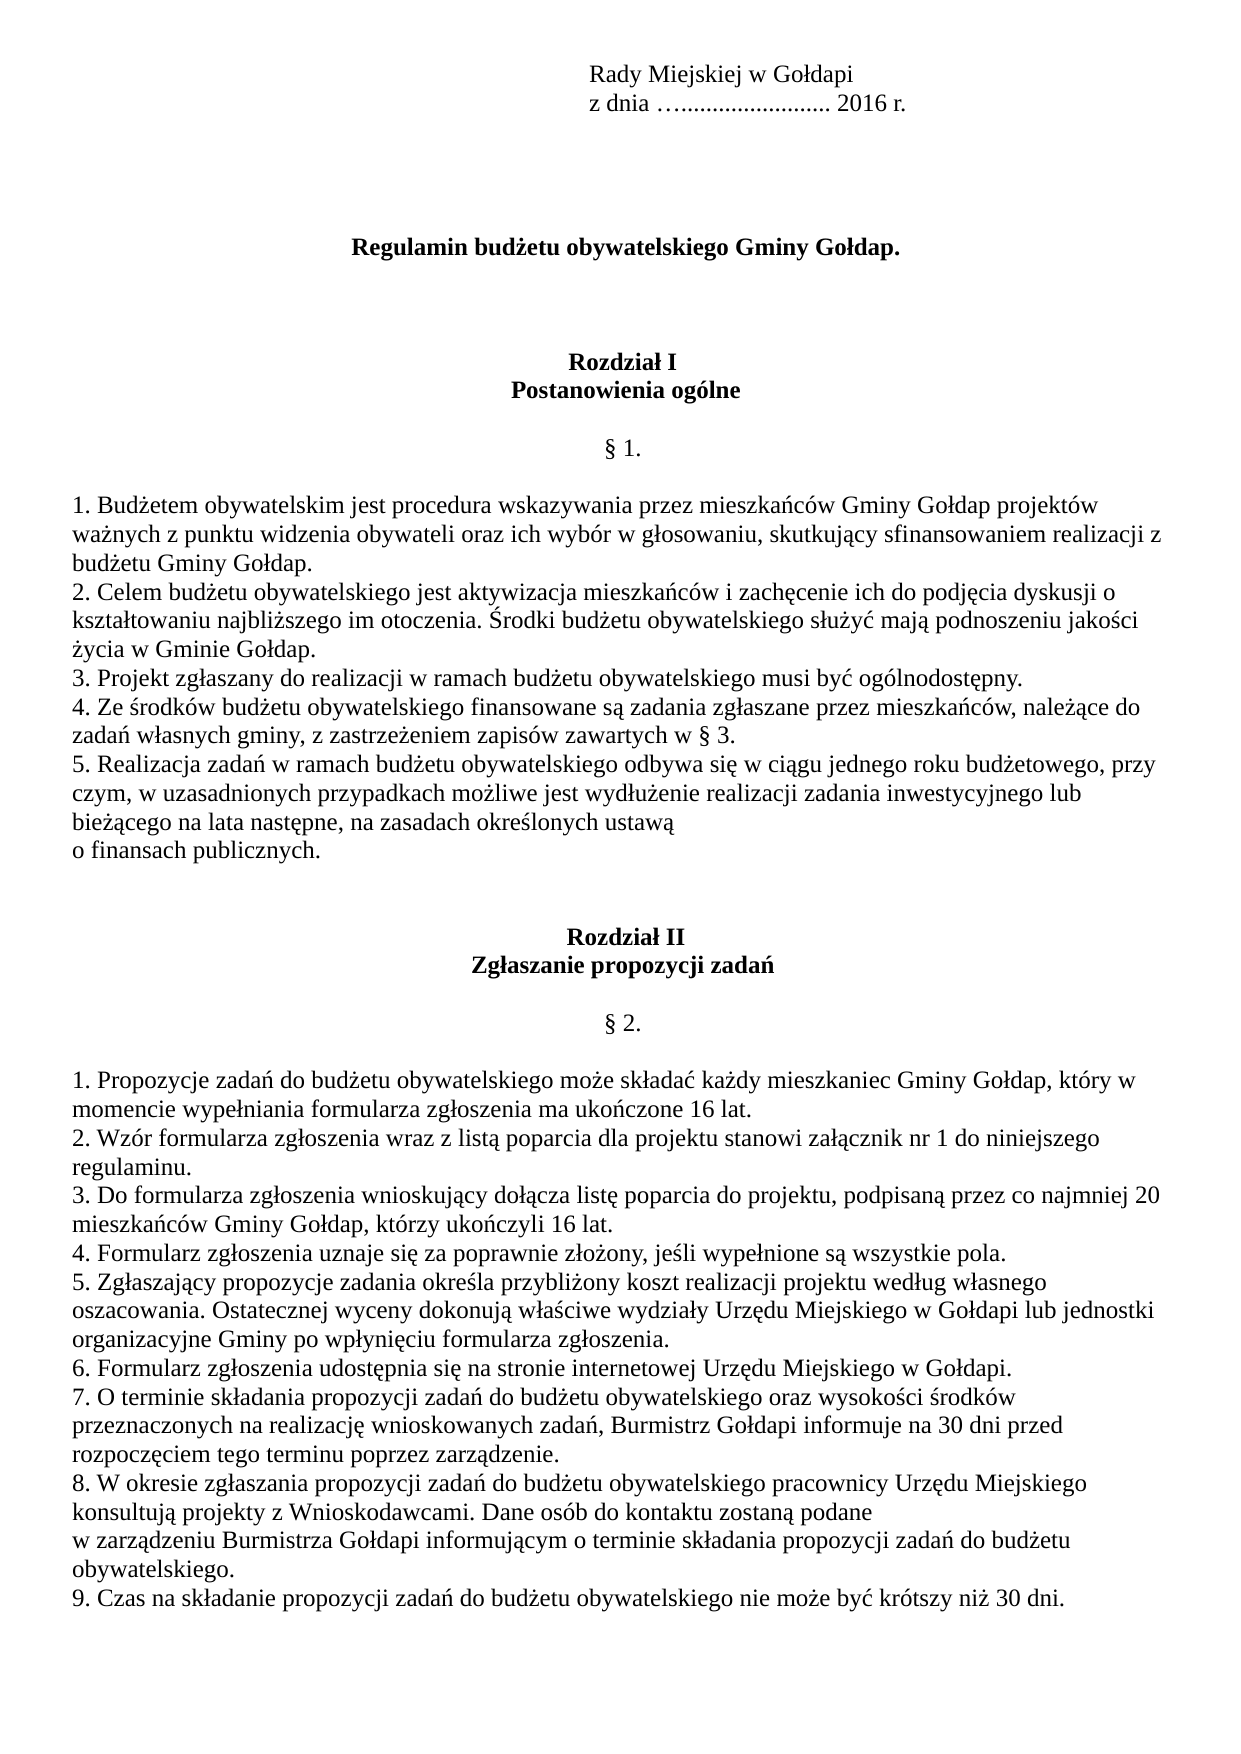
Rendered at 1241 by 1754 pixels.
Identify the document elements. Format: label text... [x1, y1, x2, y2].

text 2. Celem budżetu obywatelskiego jest aktywizacja mieszkańców i zachęcenie ich do podjęcia dyskusji o kształtowaniu najbliższego im otoczenia. Środki budżetu obywatelskiego służyć mają podnoszeniu jakości życia w Gminie Gołdap. 3. Projekt zgłaszany do realizacji w ramach budżetu obywatelskiego musi być ogólnodostępny. [72, 577, 1180, 692]
text 9. Czas na składanie propozycji zadań do budżetu obywatelskiego nie może być krótszy niż 30 dni. [72, 1583, 1180, 1612]
text Postanowienia ogólne [72, 376, 1180, 404]
text 2. Wzór formularza zgłoszenia wraz z listą poparcia dla projektu stanowi załącznik nr 1 do niniejszego regulaminu. [72, 1123, 1180, 1181]
text 3. Do formularza zgłoszenia wnioskujący dołącza listę poparcia do projektu, podpisaną przez co najmniej 20 mieszkańców Gminy Gołdap, którzy ukończyli 16 lat. [72, 1181, 1180, 1238]
text 4. Formularz zgłoszenia uznaje się za poprawnie złożony, jeśli wypełnione są wszystkie pola. [72, 1238, 1180, 1267]
text Rady Miejskiej w Gołdapi [72, 59, 1180, 88]
text Rozdział II [72, 922, 1180, 951]
text § 1. [72, 433, 1180, 462]
text 1. Propozycje zadań do budżetu obywatelskiego może składać każdy mieszkaniec Gminy Gołdap, który w momencie wypełniania formularza zgłoszenia ma ukończone 16 lat. [72, 1066, 1180, 1123]
text 4. Ze środków budżetu obywatelskiego finansowane są zadania zgłaszane przez mieszkańców, należące do zadań własnych gminy, z zastrzeżeniem zapisów zawartych w § 3. [72, 692, 1180, 749]
text 5. Realizacja zadań w ramach budżetu obywatelskiego odbywa się w ciągu jednego roku budżetowego, przy czym, w uzasadnionych przypadkach możliwe jest wydłużenie realizacji zadania inwestycyjnego lub bieżącego na lata następne, na zasadach określonych ustawą [72, 749, 1180, 836]
text § 2. [72, 1008, 1180, 1037]
text 5. Zgłaszający propozycje zadania określa przybliżony koszt realizacji projektu według własnego oszacowania. Ostatecznej wyceny dokonują właściwe wydziały Urzędu Miejskiego w Gołdapi lub jednostki organizacyjne Gminy po wpłynięciu formularza zgłoszenia. 6. Formularz zgłoszenia udostępnia się na stronie internetowej Urzędu Miejskiego w Gołdapi. [72, 1267, 1180, 1382]
text Rozdział I [72, 347, 1180, 376]
text 1. Budżetem obywatelskim jest procedura wskazywania przez mieszkańców Gminy Gołdap projektów ważnych z punktu widzenia obywateli oraz ich wybór w głosowaniu, skutkujący sfinansowaniem realizacji z budżetu Gminy Gołdap. [72, 491, 1180, 577]
text 7. O terminie składania propozycji zadań do budżetu obywatelskiego oraz wysokości środków przeznaczonych na realizację wnioskowanych zadań, Burmistrz Gołdapi informuje na 30 dni przed rozpoczęciem tego terminu poprzez zarządzenie. [72, 1382, 1180, 1468]
text Zgłaszanie propozycji zadań [72, 951, 1180, 979]
text 8. W okresie zgłaszania propozycji zadań do budżetu obywatelskiego pracownicy Urzędu Miejskiego konsultują projekty z Wnioskodawcami. Dane osób do kontaktu zostaną podane w zarządzeniu Burmistrza Gołdapi informującym o terminie składania propozycji zadań do budżetu obywatelskiego. [72, 1468, 1180, 1583]
text z dnia …........................ 2016 r. [72, 88, 1180, 117]
text o finansach publicznych. [72, 836, 1180, 864]
text Regulamin budżetu obywatelskiego Gminy Gołdap. [72, 232, 1180, 261]
